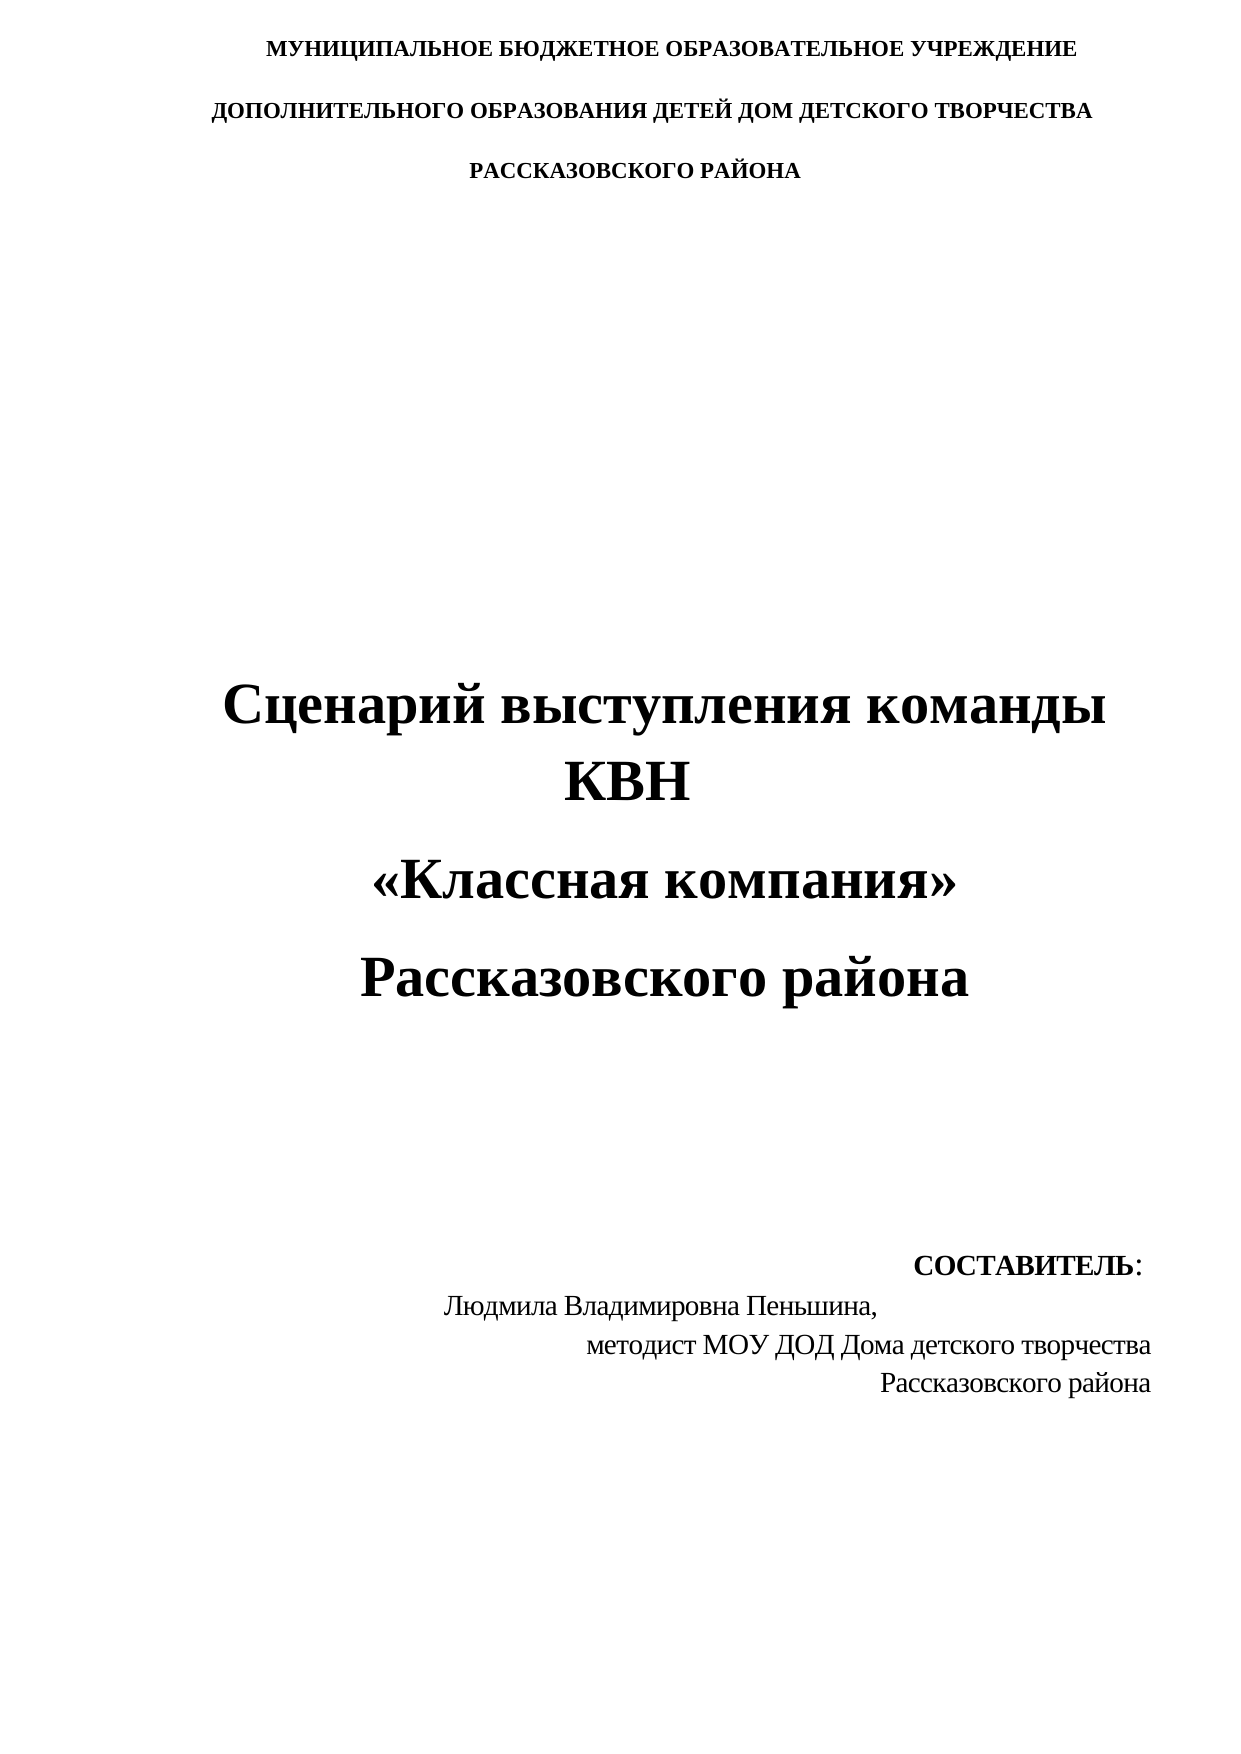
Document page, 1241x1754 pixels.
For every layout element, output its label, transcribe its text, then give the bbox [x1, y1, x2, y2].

text СОСТАВИТЕЛЬ: [118, 1244, 1152, 1283]
text Рассказовского района [118, 942, 1152, 1009]
text методист МОУ ДОД Дома детского творчества [118, 1327, 1152, 1361]
text «Классная компания» [118, 844, 1152, 911]
text РАССКАЗОВСКОГО РАЙОНА [118, 158, 1152, 184]
text Рассказовского района [118, 1366, 1152, 1399]
text Людмила Владимировна Пеньшина, [118, 1288, 1152, 1322]
text МУНИЦИПАЛЬНОЕ БЮДЖЕТНОЕ ОБРАЗОВАТЕЛЬНОЕ УЧРЕЖДЕНИЕ ДОПОЛНИТЕЛЬНОГО ОБРАЗОВАНИЯ ДЕТЕЙ ДОМ ДЕТСКОГО ТВОРЧЕСТВА [118, 29, 1152, 123]
text Сценарий выступления команды КВН [118, 669, 1152, 813]
